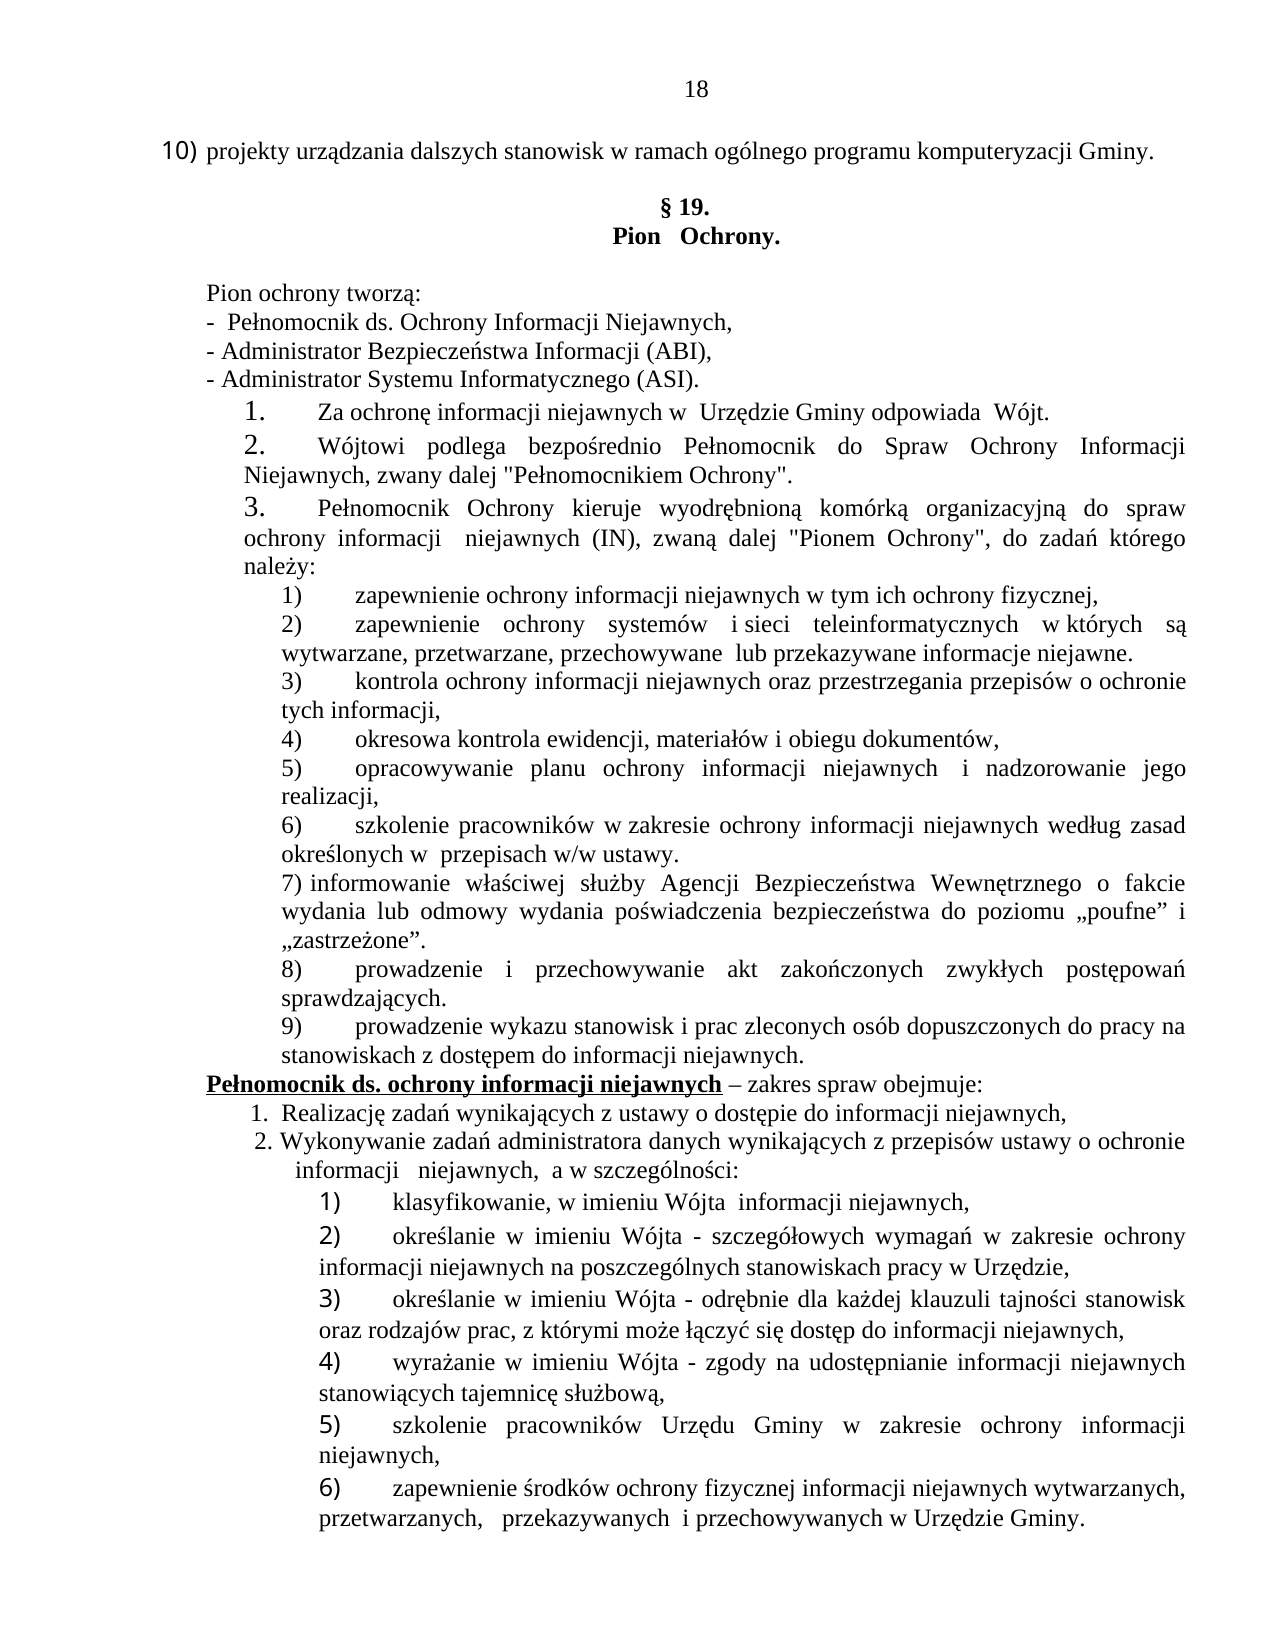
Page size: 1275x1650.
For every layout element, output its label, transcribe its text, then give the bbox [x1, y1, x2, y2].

list Pełnomocnik Ochrony kieruje wyodrębnioną komórką organizacyjną do spraw ochrony informacji niejawnych (IN), zwaną dalej "Pionem Ochrony", do zadań którego należy: [244, 489, 1186, 580]
list opracowywanie planu ochrony informacji niejawnych i nadzorowanie jego realizacji, [281, 753, 1186, 810]
list projekty urządzania dalszych stanowisk w ramach ogólnego programu komputeryzacji Gminy. [161, 133, 1186, 167]
text 2. Wykonywanie zadań administratora danych wynikających z przepisów ustawy o ochronie informacji niejawnych, a w szczególności: [206, 1126, 1186, 1184]
list kontrola ochrony informacji niejawnych oraz przestrzegania przepisów o ochronie tych informacji, [281, 666, 1186, 724]
list informowanie właściwej służby Agencji Bezpieczeństwa Wewnętrznego o fakcie wydania lub odmowy wydania poświadczenia bezpieczeństwa do poziomu „poufne” i „zastrzeżone”. [281, 868, 1186, 954]
text - Administrator Bezpieczeństwa Informacji (ABI), [206, 336, 1186, 364]
list wyrażanie w imieniu Wójta - zgody na udostępnianie informacji niejawnych stanowiących tajemnicę służbową, [319, 1343, 1186, 1406]
text 1. Realizację zadań wynikających z ustawy o dostępie do informacji niejawnych, [206, 1098, 1186, 1126]
list zapewnienie ochrony informacji niejawnych w tym ich ochrony fizycznej, [281, 580, 1186, 609]
text Pełnomocnik ds. ochrony informacji niejawnych – zakres spraw obejmuje: [206, 1069, 1186, 1098]
list określanie w imieniu Wójta - odrębnie dla każdej klauzuli tajności stanowisk oraz rodzajów prac, z którymi może łączyć się dostęp do informacji niejawnych, [319, 1281, 1186, 1343]
list zapewnienie ochrony systemów i sieci teleinformatycznych w których są wytwarzane, przetwarzane, przechowywane lub przekazywane informacje niejawne. [281, 609, 1186, 666]
list zapewnienie środków ochrony fizycznej informacji niejawnych wytwarzanych, przetwarzanych, przekazywanych i przechowywanych w Urzędzie Gminy. [319, 1469, 1186, 1532]
list okresowa kontrola ewidencji, materiałów i obiegu dokumentów, [281, 724, 1186, 753]
text Pion Ochrony. [206, 221, 1186, 249]
text Pion ochrony tworzą: [206, 278, 1186, 307]
list prowadzenie i przechowywanie akt zakończonych zwykłych postępowań sprawdzających. [281, 954, 1186, 1011]
list szkolenie pracowników w zakresie ochrony informacji niejawnych według zasad określonych w przepisach w/w ustawy. [281, 810, 1186, 868]
list określanie w imieniu Wójta - szczegółowych wymagań w zakresie ochrony informacji niejawnych na poszczególnych stanowiskach pracy w Urzędzie, [319, 1218, 1186, 1281]
text - Administrator Systemu Informatycznego (ASI). [206, 364, 1186, 393]
list klasyfikowanie, w imieniu Wójta informacji niejawnych, [319, 1184, 1186, 1218]
text § 19. [206, 192, 1186, 221]
list szkolenie pracowników Urzędu Gminy w zakresie ochrony informacji niejawnych, [319, 1406, 1186, 1469]
text - Pełnomocnik ds. Ochrony Informacji Niejawnych, [206, 307, 1186, 336]
list Wójtowi podlega bezpośrednio Pełnomocnik do Spraw Ochrony Informacji Niejawnych, zwany dalej "Pełnomocnikiem Ochrony". [244, 427, 1186, 489]
list Za ochronę informacji niejawnych w Urzędzie Gminy odpowiada Wójt. [244, 393, 1186, 427]
list prowadzenie wykazu stanowisk i prac zleconych osób dopuszczonych do pracy na stanowiskach z dostępem do informacji niejawnych. [281, 1011, 1186, 1069]
